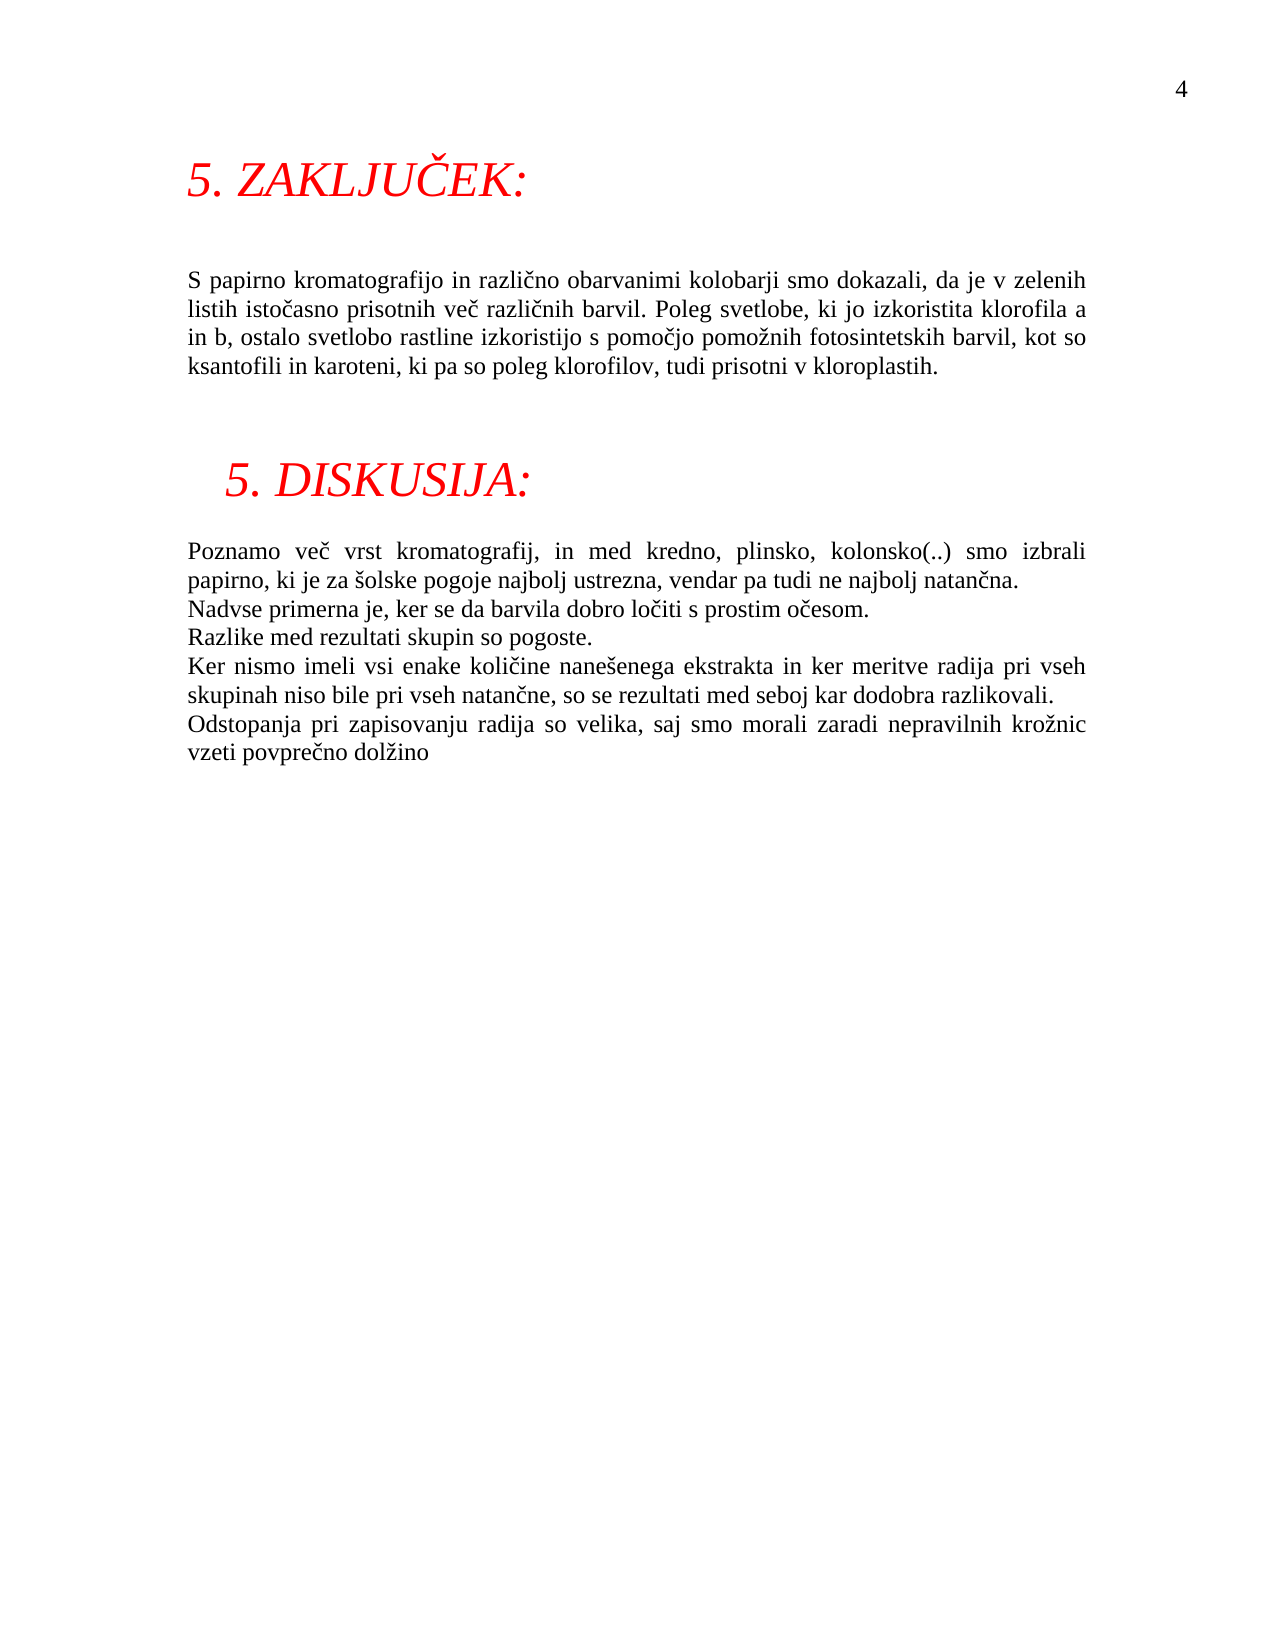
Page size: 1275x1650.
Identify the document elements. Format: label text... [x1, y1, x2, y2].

list DISKUSIJA: [225, 450, 1087, 507]
text Razlike med rezultati skupin so pogoste. [187, 622, 1087, 651]
text Ker nismo imeli vsi enake količine nanešenega ekstrakta in ker meritve radija pri vseh skupinah niso bile pri vseh natančne, so se rezultati med seboj kar dodobra razlikovali. [187, 651, 1087, 709]
text S papirno kromatografijo in različno obarvanimi kolobarji smo dokazali, da je v zelenih listih istočasno prisotnih več različnih barvil. Poleg svetlobe, ki jo izkoristita klorofila a in b, ostalo svetlobo rastline izkoristijo s pomočjo pomožnih fotosintetskih barvil, kot so ksantofili in karoteni, ki pa so poleg klorofilov, tudi prisotni v kloroplastih. [187, 265, 1087, 380]
text Odstopanja pri zapisovanju radija so velika, saj smo morali zaradi nepravilnih krožnic vzeti povprečno dolžino [187, 709, 1087, 766]
text Nadvse primerna je, ker se da barvila dobro ločiti s prostim očesom. [187, 594, 1087, 622]
text Poznamo več vrst kromatografij, in med kredno, plinsko, kolonsko(..) smo izbrali papirno, ki je za šolske pogoje najbolj ustrezna, vendar pa tudi ne najbolj natančna. [187, 536, 1087, 594]
text 5. ZAKLJUČEK: [187, 150, 1087, 207]
